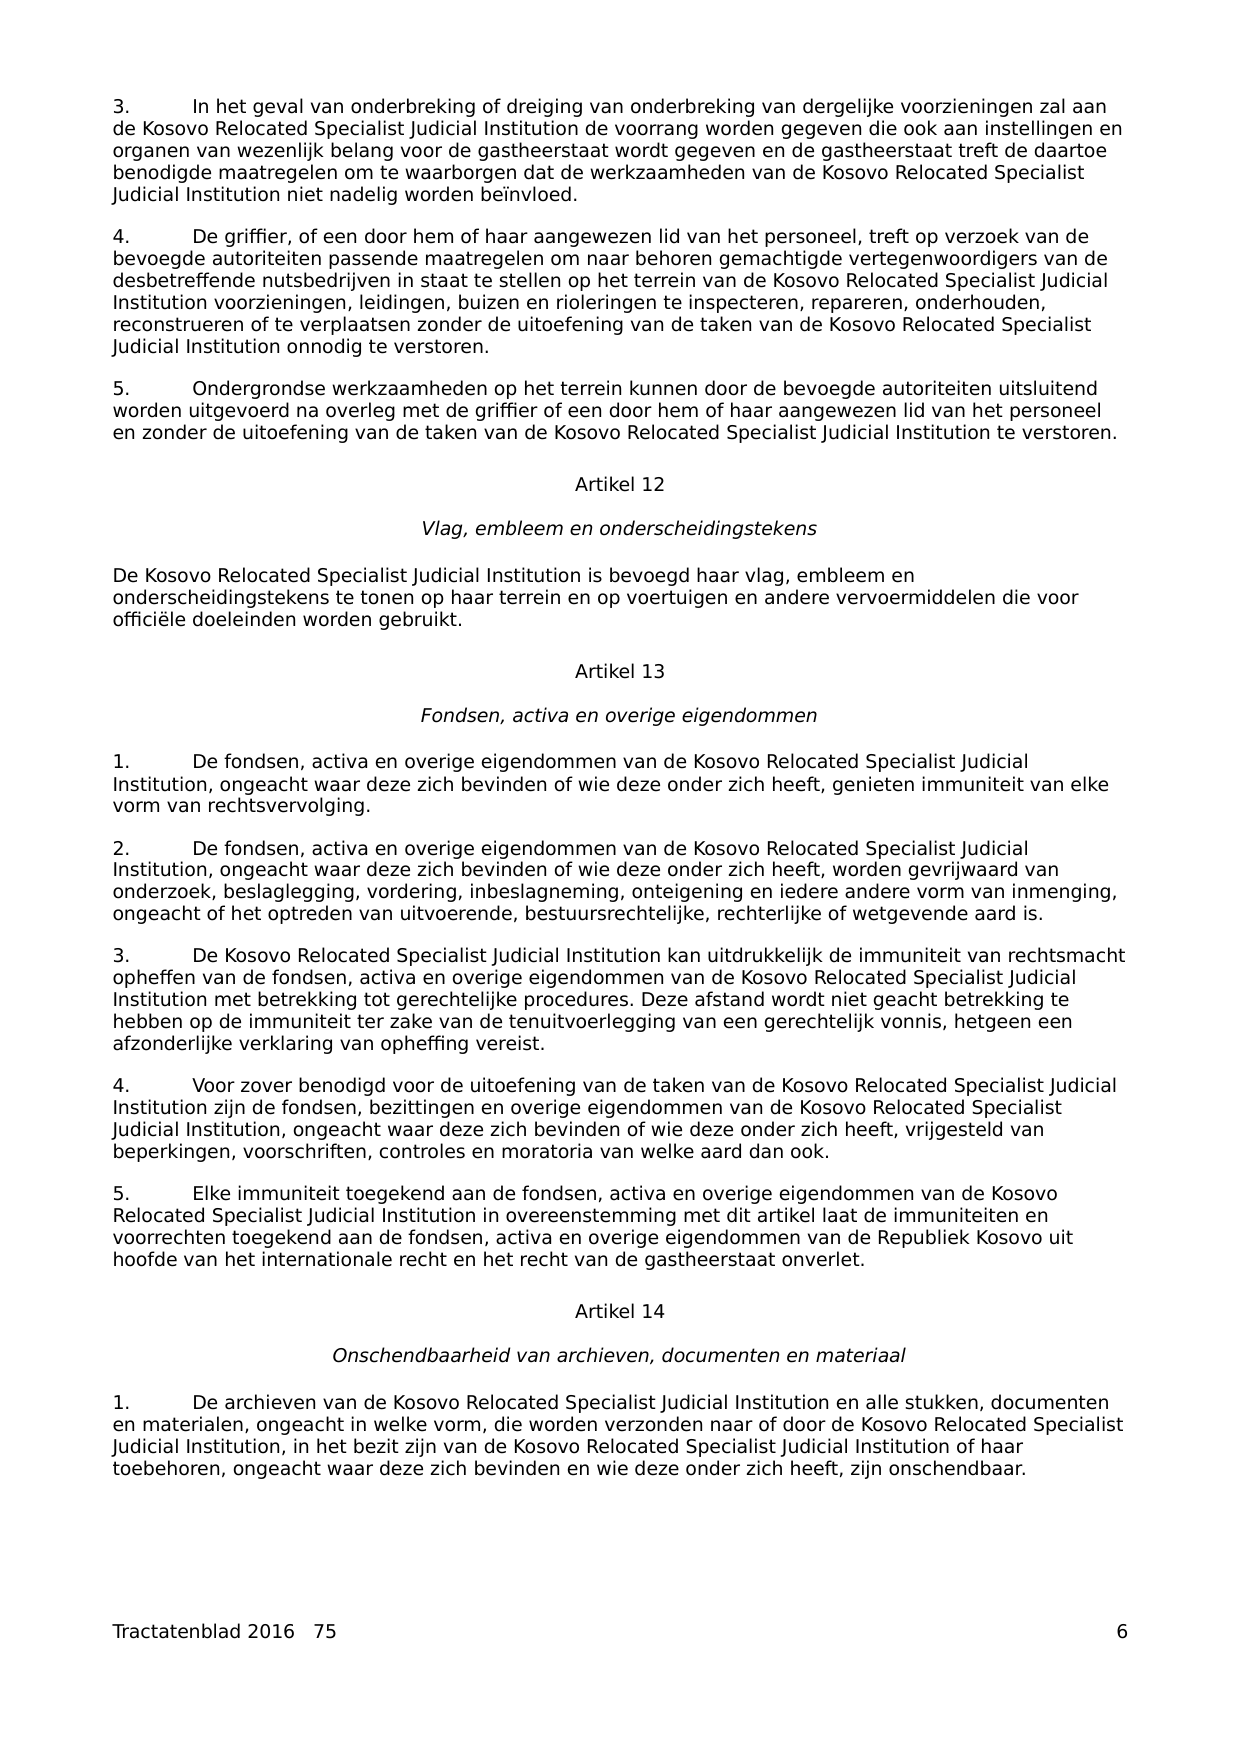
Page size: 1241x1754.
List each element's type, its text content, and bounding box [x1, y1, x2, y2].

text 5. Ondergrondse werkzaamheden op het terrein kunnen door de bevoegde autoriteiten uitsluitend worden uitgevoerd na overleg met de griffier of een door hem of haar aangewezen lid van het personeel en zonder de uitoefening van de taken van de Kosovo Relocated Specialist Judicial Institution te verstoren. [112, 378, 1128, 444]
text 4. De griffier, of een door hem of haar aangewezen lid van het personeel, treft op verzoek van de bevoegde autoriteiten passende maatregelen om naar behoren gemachtigde vertegenwoordigers van de desbetreffende nutsbedrijven in staat te stellen op het terrein van de Kosovo Relocated Specialist Judicial Institution voorzieningen, leidingen, buizen en rioleringen te inspecteren, repareren, onderhouden, reconstrueren of te verplaatsen zonder de uitoefening van de taken van de Kosovo Relocated Specialist Judicial Institution onnodig te verstoren. [112, 226, 1128, 358]
text 1. De archieven van de Kosovo Relocated Specialist Judicial Institution en alle stukken, documenten en materialen, ongeacht in welke vorm, die worden verzonden naar of door de Kosovo Relocated Specialist Judicial Institution, in het bezit zijn van de Kosovo Relocated Specialist Judicial Institution of haar toebehoren, ongeacht waar deze zich bevinden en wie deze onder zich heeft, zijn onschendbaar. [112, 1392, 1128, 1480]
subtitle Artikel 13 Fondsen, activa en overige eigendommen [112, 661, 1128, 726]
subtitle Artikel 14 Onschendbaarheid van archieven, documenten en materiaal [112, 1301, 1128, 1367]
text 5. Elke immuniteit toegekend aan de fondsen, activa en overige eigendommen van de Kosovo Relocated Specialist Judicial Institution in overeenstemming met dit artikel laat de immuniteiten en voorrechten toegekend aan de fondsen, activa en overige eigendommen van de Republiek Kosovo uit hoofde van het internationale recht en het recht van de gastheerstaat onverlet. [112, 1183, 1128, 1271]
text 4. Voor zover benodigd voor de uitoefening van de taken van de Kosovo Relocated Specialist Judicial Institution zijn de fondsen, bezittingen en overige eigendommen van de Kosovo Relocated Specialist Judicial Institution, ongeacht waar deze zich bevinden of wie deze onder zich heeft, vrijgesteld van beperkingen, voorschriften, controles en moratoria van welke aard dan ook. [112, 1075, 1128, 1163]
text 3. De Kosovo Relocated Specialist Judicial Institution kan uitdrukkelijk de immuniteit van rechtsmacht opheffen van de fondsen, activa en overige eigendommen van de Kosovo Relocated Specialist Judicial Institution met betrekking tot gerechtelijke procedures. Deze afstand wordt niet geacht betrekking te hebben op de immuniteit ter zake van de tenuitvoerlegging van een gerechtelijk vonnis, hetgeen een afzonderlijke verklaring van opheffing vereist. [112, 945, 1128, 1055]
subtitle Artikel 12 Vlag, embleem en onderscheidingstekens [112, 474, 1128, 539]
text De Kosovo Relocated Specialist Judicial Institution is bevoegd haar vlag, embleem en onderscheidingstekens te tonen op haar terrein en op voertuigen en andere vervoermiddelen die voor officiële doeleinden worden gebruikt. [112, 564, 1128, 631]
text 2. De fondsen, activa en overige eigendommen van de Kosovo Relocated Specialist Judicial Institution, ongeacht waar deze zich bevinden of wie deze onder zich heeft, worden gevrijwaard van onderzoek, beslaglegging, vordering, inbeslagneming, onteigening en iedere andere vorm van inmenging, ongeacht of het optreden van uitvoerende, bestuursrechtelijke, rechterlijke of wetgevende aard is. [112, 837, 1128, 925]
text 1. De fondsen, activa en overige eigendommen van de Kosovo Relocated Specialist Judicial Institution, ongeacht waar deze zich bevinden of wie deze onder zich heeft, genieten immuniteit van elke vorm van rechtsvervolging. [112, 751, 1128, 817]
text 3. In het geval van onderbreking of dreiging van onderbreking van dergelijke voorzieningen zal aan de Kosovo Relocated Specialist Judicial Institution de voorrang worden gegeven die ook aan instellingen en organen van wezenlijk belang voor de gastheerstaat wordt gegeven en de gastheerstaat treft de daartoe benodigde maatregelen om te waarborgen dat de werkzaamheden van de Kosovo Relocated Specialist Judicial Institution niet nadelig worden beïnvloed. [112, 96, 1128, 206]
